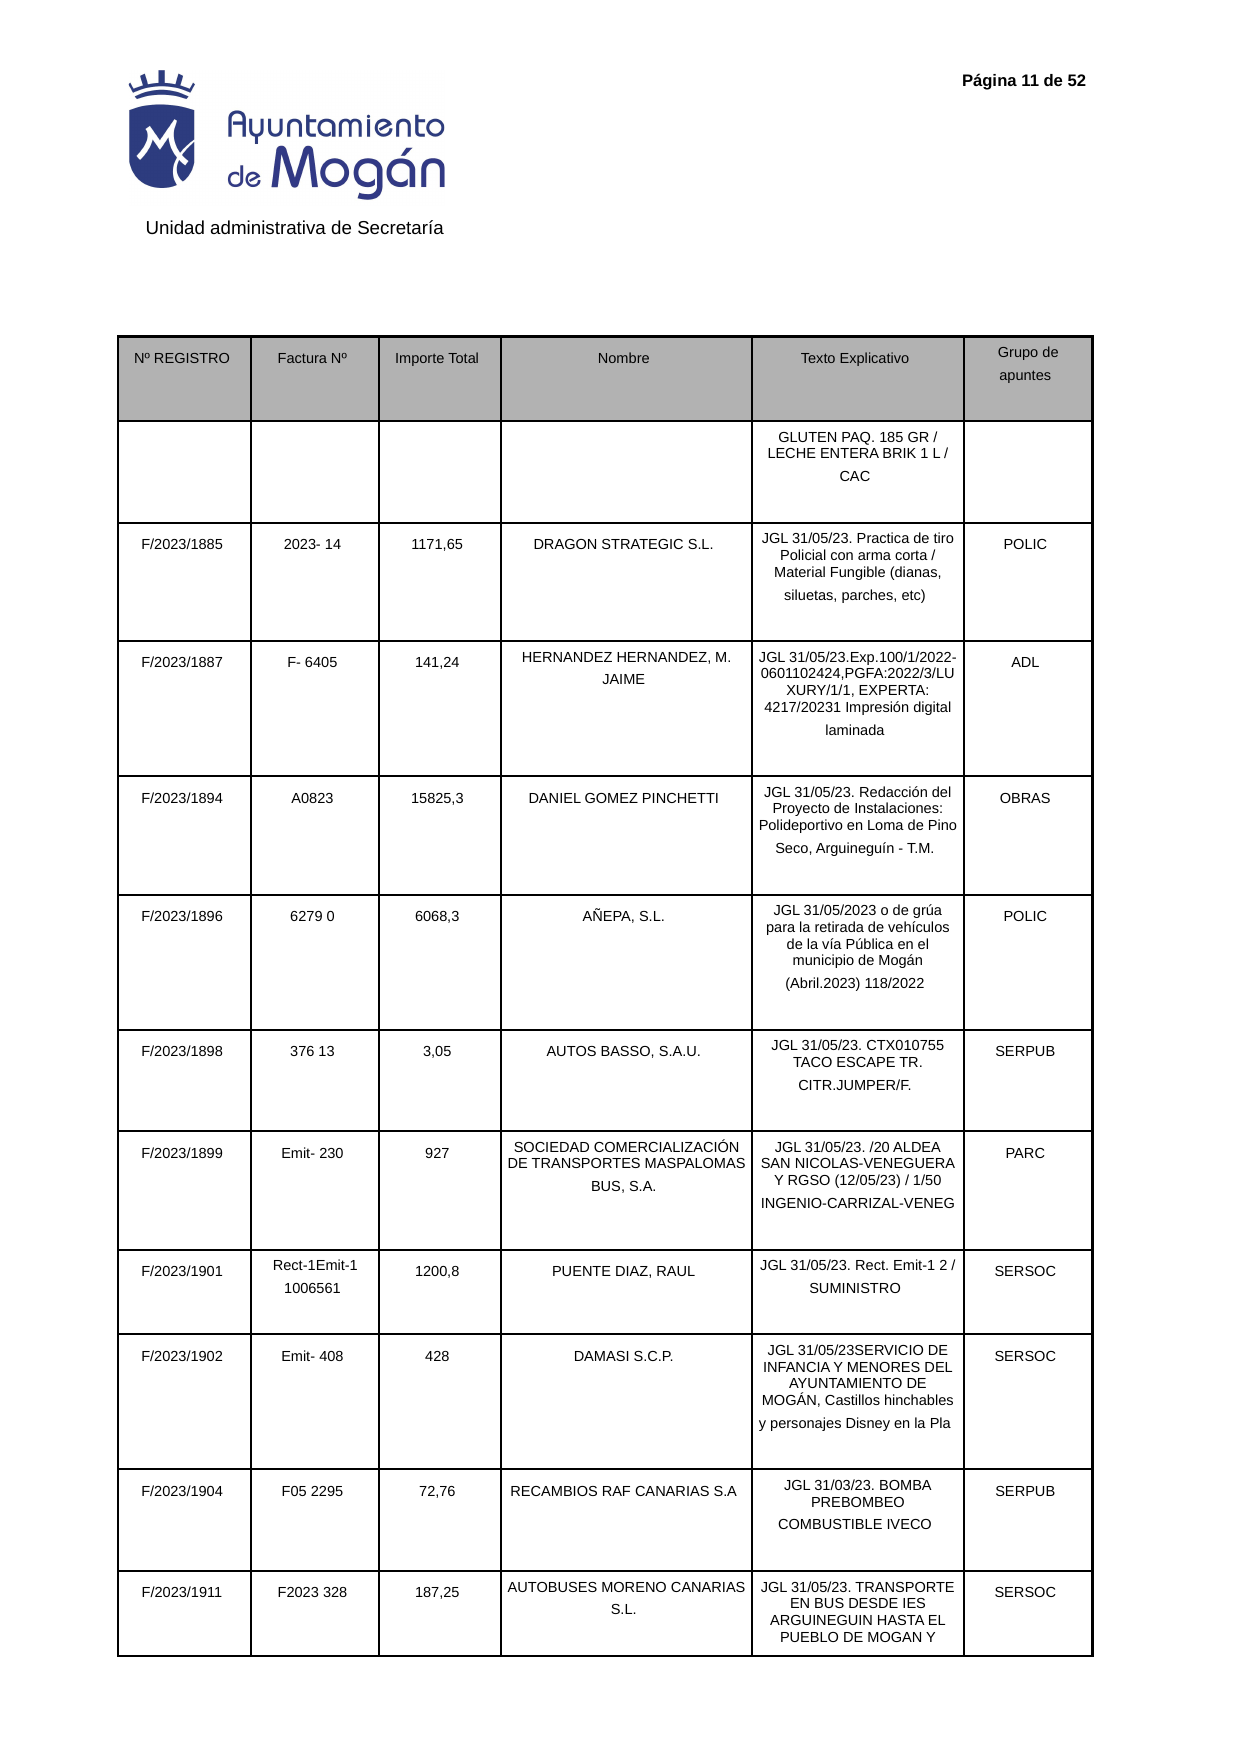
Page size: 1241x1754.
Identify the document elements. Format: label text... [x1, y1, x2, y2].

table_cell OBRAS [965, 777, 1091, 893]
table_cell F05 2295 [252, 1470, 378, 1570]
table_cell 187,25 [380, 1572, 500, 1655]
table_cell JGL 31/05/23. /20 ALDEA SAN NICOLAS-VENEGUERA Y RGSO (12/05/23) / 1/50 INGENIO-CARRIZAL-VENEG [753, 1132, 963, 1248]
table_header Nombre [502, 338, 751, 420]
table_cell F/2023/1911 [119, 1572, 250, 1655]
table_cell JGL 31/05/2023 o de grúa para la retirada de vehículos de la vía Pública en el municipio de Mogán (Abril.2023) 118/2022 [753, 896, 963, 1028]
table_header Grupo de apuntes [965, 338, 1091, 420]
table_cell PARC [965, 1132, 1091, 1248]
table_cell 6068,3 [380, 896, 500, 1028]
table_cell JGL 31/03/23. BOMBA PREBOMBEO COMBUSTIBLE IVECO [753, 1470, 963, 1570]
table_cell F- 6405 [252, 642, 378, 775]
table_cell 3,05 [380, 1031, 500, 1130]
table_cell SERSOC [965, 1335, 1091, 1468]
table_header Texto Explicativo [753, 338, 963, 420]
table_cell JGL 31/05/23SERVICIO DE INFANCIA Y MENORES DEL AYUNTAMIENTO DE MOGÁN, Castillos hinchables y personajes Disney en la Pla [753, 1335, 963, 1468]
table_cell F/2023/1896 [119, 896, 250, 1028]
table_cell [119, 422, 250, 522]
table_cell A0823 [252, 777, 378, 893]
table_cell JGL 31/05/23.Exp.100/1/2022-0601102424,PGFA:2022/3/LUXURY/1/1, EXPERTA: 4217/20231 Impresión digital laminada [753, 642, 963, 775]
table_cell [380, 422, 500, 522]
table_cell Emit- 230 [252, 1132, 378, 1248]
table_cell F/2023/1885 [119, 524, 250, 640]
table_cell SERSOC [965, 1572, 1091, 1655]
table_cell JGL 31/05/23. TRANSPORTE EN BUS DESDE IES ARGUINEGUIN HASTA EL PUEBLO DE MOGAN Y [753, 1572, 963, 1655]
table_cell JGL 31/05/23. Redacción del Proyecto de Instalaciones: Polideportivo en Loma de Pino Seco, Arguineguín - T.M. [753, 777, 963, 893]
table_cell JGL 31/05/23. Rect. Emit-1 2 / SUMINISTRO [753, 1251, 963, 1333]
table_cell SERSOC [965, 1251, 1091, 1333]
table_cell Emit- 408 [252, 1335, 378, 1468]
table_cell DRAGON STRATEGIC S.L. [502, 524, 751, 640]
table_cell 15825,3 [380, 777, 500, 893]
table_cell ADL [965, 642, 1091, 775]
table_cell F/2023/1898 [119, 1031, 250, 1130]
table_cell SOCIEDAD COMERCIALIZACIÓN DE TRANSPORTES MASPALOMAS BUS, S.A. [502, 1132, 751, 1248]
table_cell JGL 31/05/23. Practica de tiro Policial con arma corta / Material Fungible (dianas, siluetas, parches, etc) [753, 524, 963, 640]
table_header Factura Nº [252, 338, 378, 420]
table_cell POLIC [965, 524, 1091, 640]
table_cell HERNANDEZ HERNANDEZ, M. JAIME [502, 642, 751, 775]
table_cell [965, 422, 1091, 522]
table_cell F/2023/1904 [119, 1470, 250, 1570]
table_cell POLIC [965, 896, 1091, 1028]
table_cell AUTOS BASSO, S.A.U. [502, 1031, 751, 1130]
picture [128, 70, 445, 206]
table_cell 927 [380, 1132, 500, 1248]
table_cell AUTOBUSES MORENO CANARIAS S.L. [502, 1572, 751, 1655]
table_cell RECAMBIOS RAF CANARIAS S.A [502, 1470, 751, 1570]
table_cell DAMASI S.C.P. [502, 1335, 751, 1468]
table_cell F/2023/1894 [119, 777, 250, 893]
table_cell F/2023/1887 [119, 642, 250, 775]
table_cell F/2023/1899 [119, 1132, 250, 1248]
table_cell Rect-1Emit-1 1006561 [252, 1251, 378, 1333]
table_cell 376 13 [252, 1031, 378, 1130]
table_cell GLUTEN PAQ. 185 GR / LECHE ENTERA BRIK 1 L / CAC [753, 422, 963, 522]
table_cell F/2023/1902 [119, 1335, 250, 1468]
table_cell 428 [380, 1335, 500, 1468]
table_header Nº REGISTRO [119, 338, 250, 420]
table_header Importe Total [380, 338, 500, 420]
table_cell F2023 328 [252, 1572, 378, 1655]
table_cell PUENTE DIAZ, RAUL [502, 1251, 751, 1333]
table_cell 2023- 14 [252, 524, 378, 640]
table_cell SERPUB [965, 1031, 1091, 1130]
table_cell 1200,8 [380, 1251, 500, 1333]
table_cell JGL 31/05/23. CTX010755 TACO ESCAPE TR. CITR.JUMPER/F. [753, 1031, 963, 1130]
table_cell 1171,65 [380, 524, 500, 640]
table_cell [252, 422, 378, 522]
table_cell 6279 0 [252, 896, 378, 1028]
table_cell SERPUB [965, 1470, 1091, 1570]
table_cell 141,24 [380, 642, 500, 775]
table_cell AÑEPA, S.L. [502, 896, 751, 1028]
table_cell F/2023/1901 [119, 1251, 250, 1333]
table_cell DANIEL GOMEZ PINCHETTI [502, 777, 751, 893]
table_cell [502, 422, 751, 522]
table_cell 72,76 [380, 1470, 500, 1570]
